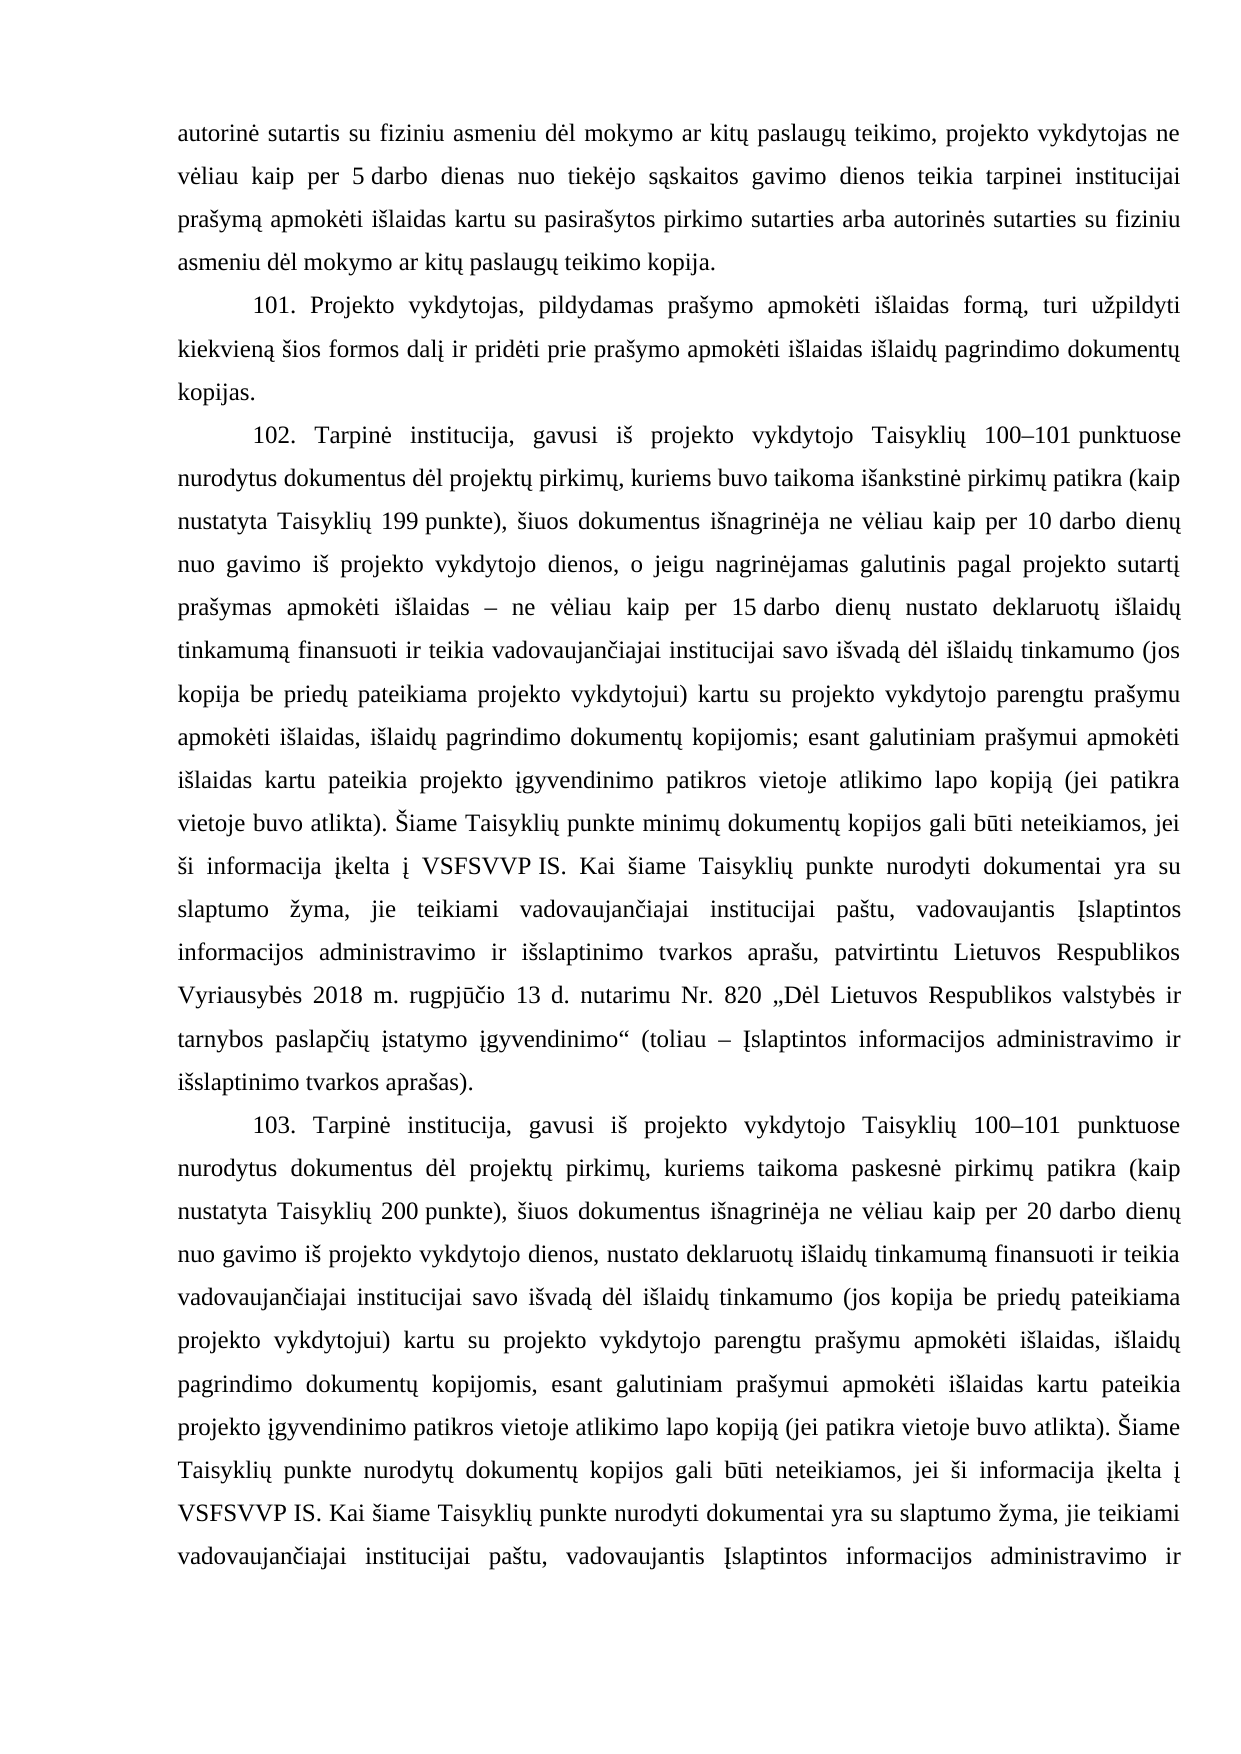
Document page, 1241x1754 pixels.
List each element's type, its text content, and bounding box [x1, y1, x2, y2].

text 102. Tarpinė institucija, gavusi iš projekto vykdytojo Taisyklių 100–101 punktuose nurodytus dokumentus dėl projektų pirkimų, kuriems buvo taikoma išankstinė pirkimų patikra (kaip nustatyta Taisyklių 199 punkte), šiuos dokumentus išnagrinėja ne vėliau kaip per 10 darbo dienų nuo gavimo iš projekto vykdytojo dienos, o jeigu nagrinėjamas galutinis pagal projekto sutartį prašymas apmokėti išlaidas – ne vėliau kaip per 15 darbo dienų nustato deklaruotų išlaidų tinkamumą finansuoti ir teikia vadovaujančiajai institucijai savo išvadą dėl išlaidų tinkamumo (jos kopija be priedų pateikiama projekto vykdytojui) kartu su projekto vykdytojo parengtu prašymu apmokėti išlaidas, išlaidų pagrindimo dokumentų kopijomis; esant galutiniam prašymui apmokėti išlaidas kartu pateikia projekto įgyvendinimo patikros vietoje atlikimo lapo kopiją (jei patikra vietoje buvo atlikta). Šiame Taisyklių punkte minimų dokumentų kopijos gali būti neteikiamos, jei ši informacija įkelta į VSFSVVP IS. Kai šiame Taisyklių punkte nurodyti dokumentai yra su slaptumo žyma, jie teikiami vadovaujančiajai institucijai paštu, vadovaujantis Įslaptintos informacijos administravimo ir išslaptinimo tvarkos aprašu, patvirtintu Lietuvos Respublikos Vyriausybės 2018 m. rugpjūčio 13 d. nutarimu Nr. 820 „Dėl Lietuvos Respublikos valstybės ir tarnybos paslapčių įstatymo įgyvendinimo“ (toliau – Įslaptintos informacijos administravimo ir išslaptinimo tvarkos aprašas). [177, 420, 1181, 1096]
text autorinė sutartis su fiziniu asmeniu dėl mokymo ar kitų paslaugų teikimo, projekto vykdytojas ne vėliau kaip per 5 darbo dienas nuo tiekėjo sąskaitos gavimo dienos teikia tarpinei institucijai prašymą apmokėti išlaidas kartu su pasirašytos pirkimo sutarties arba autorinės sutarties su fiziniu asmeniu dėl mokymo ar kitų paslaugų teikimo kopija. [177, 118, 1181, 276]
text 101. Projekto vykdytojas, pildydamas prašymo apmokėti išlaidas formą, turi užpildyti kiekvieną šios formos dalį ir pridėti prie prašymo apmokėti išlaidas išlaidų pagrindimo dokumentų kopijas. [177, 291, 1181, 406]
text 103. Tarpinė institucija, gavusi iš projekto vykdytojo Taisyklių 100–101 punktuose nurodytus dokumentus dėl projektų pirkimų, kuriems taikoma paskesnė pirkimų patikra (kaip nustatyta Taisyklių 200 punkte), šiuos dokumentus išnagrinėja ne vėliau kaip per 20 darbo dienų nuo gavimo iš projekto vykdytojo dienos, nustato deklaruotų išlaidų tinkamumą finansuoti ir teikia vadovaujančiajai institucijai savo išvadą dėl išlaidų tinkamumo (jos kopija be priedų pateikiama projekto vykdytojui) kartu su projekto vykdytojo parengtu prašymu apmokėti išlaidas, išlaidų pagrindimo dokumentų kopijomis, esant galutiniam prašymui apmokėti išlaidas kartu pateikia projekto įgyvendinimo patikros vietoje atlikimo lapo kopiją (jei patikra vietoje buvo atlikta). Šiame Taisyklių punkte nurodytų dokumentų kopijos gali būti neteikiamos, jei ši informacija įkelta į VSFSVVP IS. Kai šiame Taisyklių punkte nurodyti dokumentai yra su slaptumo žyma, jie teikiami vadovaujančiajai institucijai paštu, vadovaujantis Įslaptintos informacijos administravimo ir [177, 1110, 1181, 1570]
